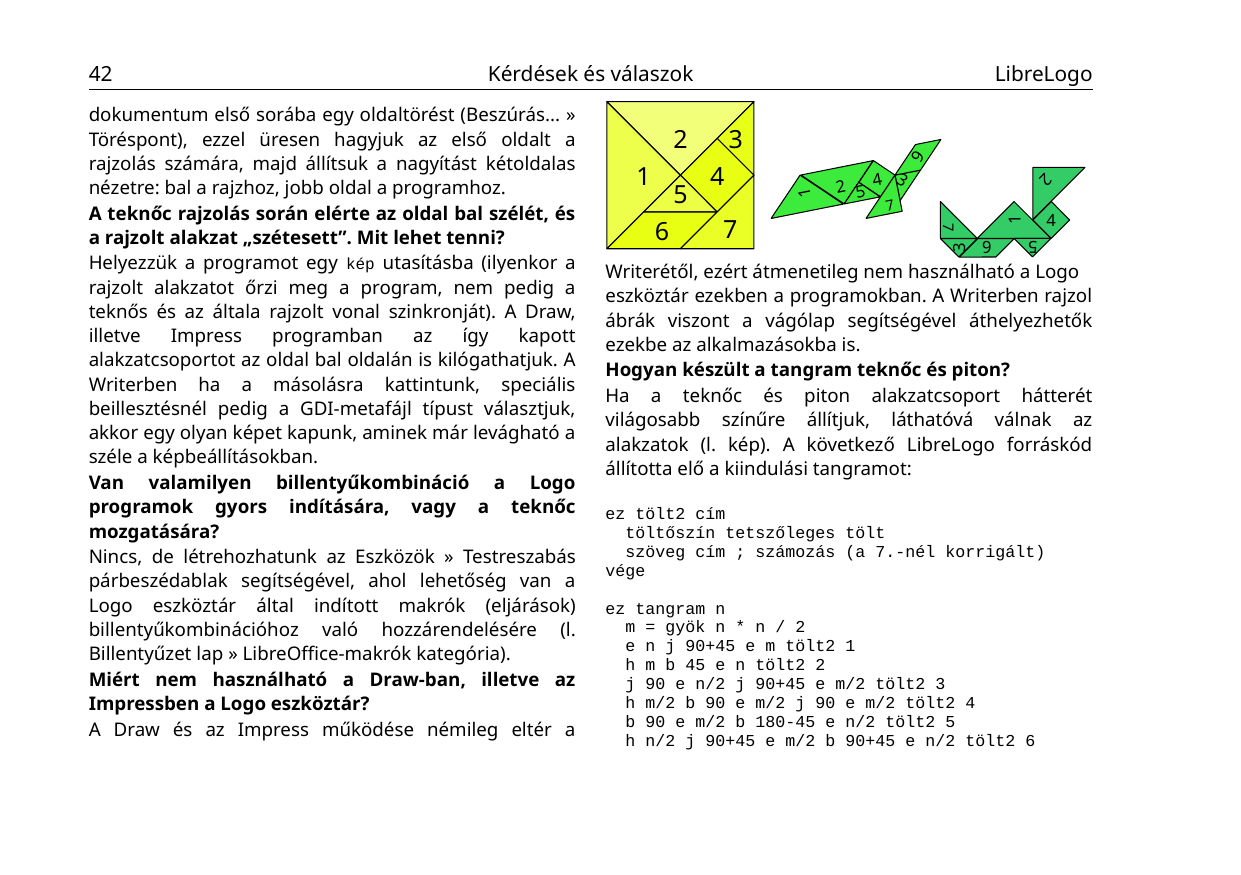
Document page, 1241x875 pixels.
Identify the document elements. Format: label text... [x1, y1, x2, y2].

text b 90 e m/2 b 180-45 e n/2 tölt2 5 [605, 713, 1093, 732]
text j 90 e n/2 j 90+45 e m/2 tölt2 3 [605, 676, 1093, 694]
text szöveg cím ; számozás (a 7.-nél korrigált) [605, 544, 1093, 562]
text h m/2 b 90 e m/2 j 90 e m/2 tölt2 4 [605, 694, 1093, 713]
text Van valamilyen billentyűkombináció a Logo programok gyors indítására, vagy a teknőc mozgatására? [88, 469, 576, 543]
text ez tölt2 cím [605, 506, 1093, 525]
text vége [605, 562, 1093, 581]
text dokumentum első sorába egy oldaltörést (Beszúrás... » Töréspont), ezzel üresen hagyjuk az első oldalt a rajzolás számára, majd állítsuk a nagyítást kétoldalas nézetre: bal a rajzhoz, jobb oldal a programhoz. [88, 102, 576, 200]
text Ha a teknőc és piton alakzatcsoport hátterét világosabb színűre állítjuk, láthatóvá válnak az alakzatok (l. kép). A következő LibreLogo forráskód állította elő a kiindulási tangramot: [605, 382, 1093, 481]
text Hogyan készült a tangram teknőc és piton? [605, 357, 1093, 382]
text A Draw és az Impress működése némileg eltér a Writerétől, ezért átmenetileg nem használható a Logo eszköztár ezekben a programokban. A Writerben rajzol ábrák viszont a vágólap segítségével áthelyezhetők ezekbe az alkalmazásokba is. [605, 102, 1093, 357]
text h n/2 j 90+45 e m/2 b 90+45 e n/2 tölt2 6 [605, 732, 1093, 751]
text Nincs, de létrehozhatunk az Eszközök » Testreszabás párbeszédablak segítségével, ahol lehetőség van a Logo eszköztár által indított makrók (eljárások) billentyűkombinációhoz való hozzárendelésére (l. Billentyűzet lap » LibreOffice-makrók kategória). [88, 543, 576, 666]
text ez tangram n [605, 600, 1093, 619]
text Miért nem használható a Draw-ban, illetve az Impressben a Logo eszköztár? [88, 666, 576, 716]
text h m b 45 e n tölt2 2 [605, 657, 1093, 676]
text m = gyök n * n / 2 [605, 619, 1093, 638]
text Helyezzük a programot egy kép utasításba (ilyenkor a rajzolt alakzatot őrzi meg a program, nem pedig a teknős és az általa rajzolt vonal szinkronját). A Draw, illetve Impress programban az így kapott alakzatcsoportot az oldal bal oldalán is kilógathatjuk. A Writerben ha a másolásra kattintunk, speciális beillesztésnél pedig a GDI-metafájl típust választjuk, akkor egy olyan képet kapunk, aminek már levágható a széle a képbeállításokban. [88, 250, 576, 469]
text töltőszín tetszőleges tölt [605, 525, 1093, 544]
text e n j 90+45 e m tölt2 1 [605, 638, 1093, 657]
text A Draw és az Impress működése némileg eltér a Writerétől, ezért átmenetileg nem használható a Logo eszköztár ezekben a programokban. A Writerben rajzol ábrák viszont a vágólap segítségével áthelyezhetők ezekbe az alkalmazásokba is. [88, 716, 576, 741]
text A teknőc rajzolás során elérte az oldal bal szélét, és a rajzolt alakzat „szétesett”. Mit lehet tenni? [88, 200, 576, 250]
